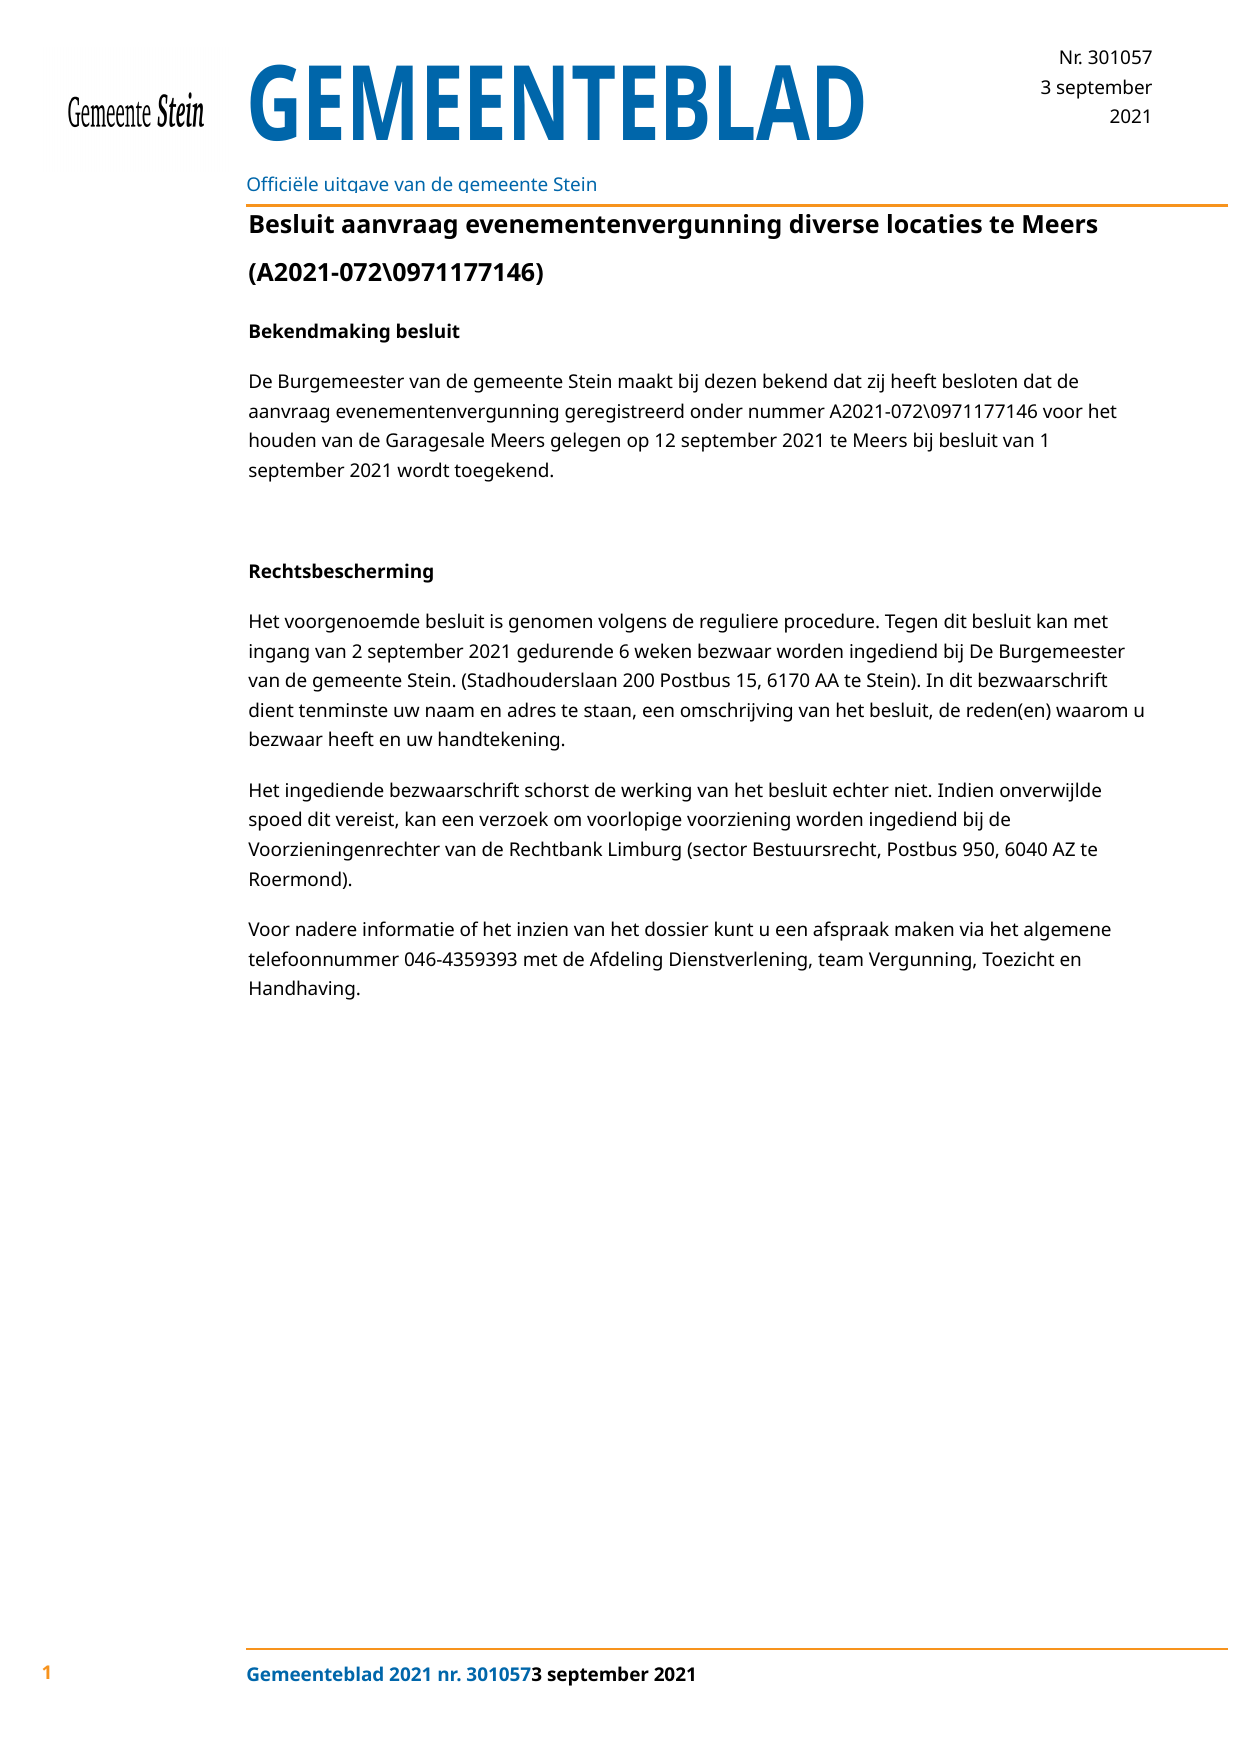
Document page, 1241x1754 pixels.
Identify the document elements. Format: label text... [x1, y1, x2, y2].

text Voor nadere informatie of het inzien van het dossier kunt u een afspraak maken via het algemene telefoonnummer 046-4359393 met de Afdeling Dienstverlening, team Vergunning, Toezicht en Handhaving. [248, 916, 1152, 1001]
text De Burgemeester van de gemeente Stein maakt bij dezen bekend dat zij heeft besloten dat de aanvraag evenementenvergunning geregistreerd onder nummer A2021-072\0971177146 voor het houden van de Garagesale Meers gelegen op 12 september 2021 te Meers bij besluit van 1 september 2021 wordt toegekend. [248, 368, 1152, 483]
text Rechtsbescherming [248, 558, 1152, 584]
text Besluit aanvraag evenementenvergunning diverse locaties te Meers (A2021-072\0971177146) [248, 207, 1152, 288]
text Het voorgenoemde besluit is genomen volgens de reguliere procedure. Tegen dit besluit kan met ingang van 2 september 2021 gedurende 6 weken bezwaar worden ingediend bij De Burgemeester van de gemeente Stein. (Stadhouderslaan 200 Postbus 15, 6170 AA te Stein). In dit bezwaarschrift dient tenminste uw naam en adres te staan, een omschrijving van het besluit, de reden(en) waarom u bezwaar heeft en uw handtekening. [248, 608, 1152, 752]
text Het ingediende bezwaarschrift schorst de werking van het besluit echter niet. Indien onverwijlde spoed dit vereist, kan een verzoek om voorlopige voorziening worden ingediend bij de Voorzieningenrechter van de Rechtbank Limburg (sector Bestuursrecht, Postbus 950, 6040 AZ te Roermond). [248, 777, 1152, 892]
picture [41, 47, 231, 172]
text Bekendmaking besluit [248, 318, 1152, 344]
